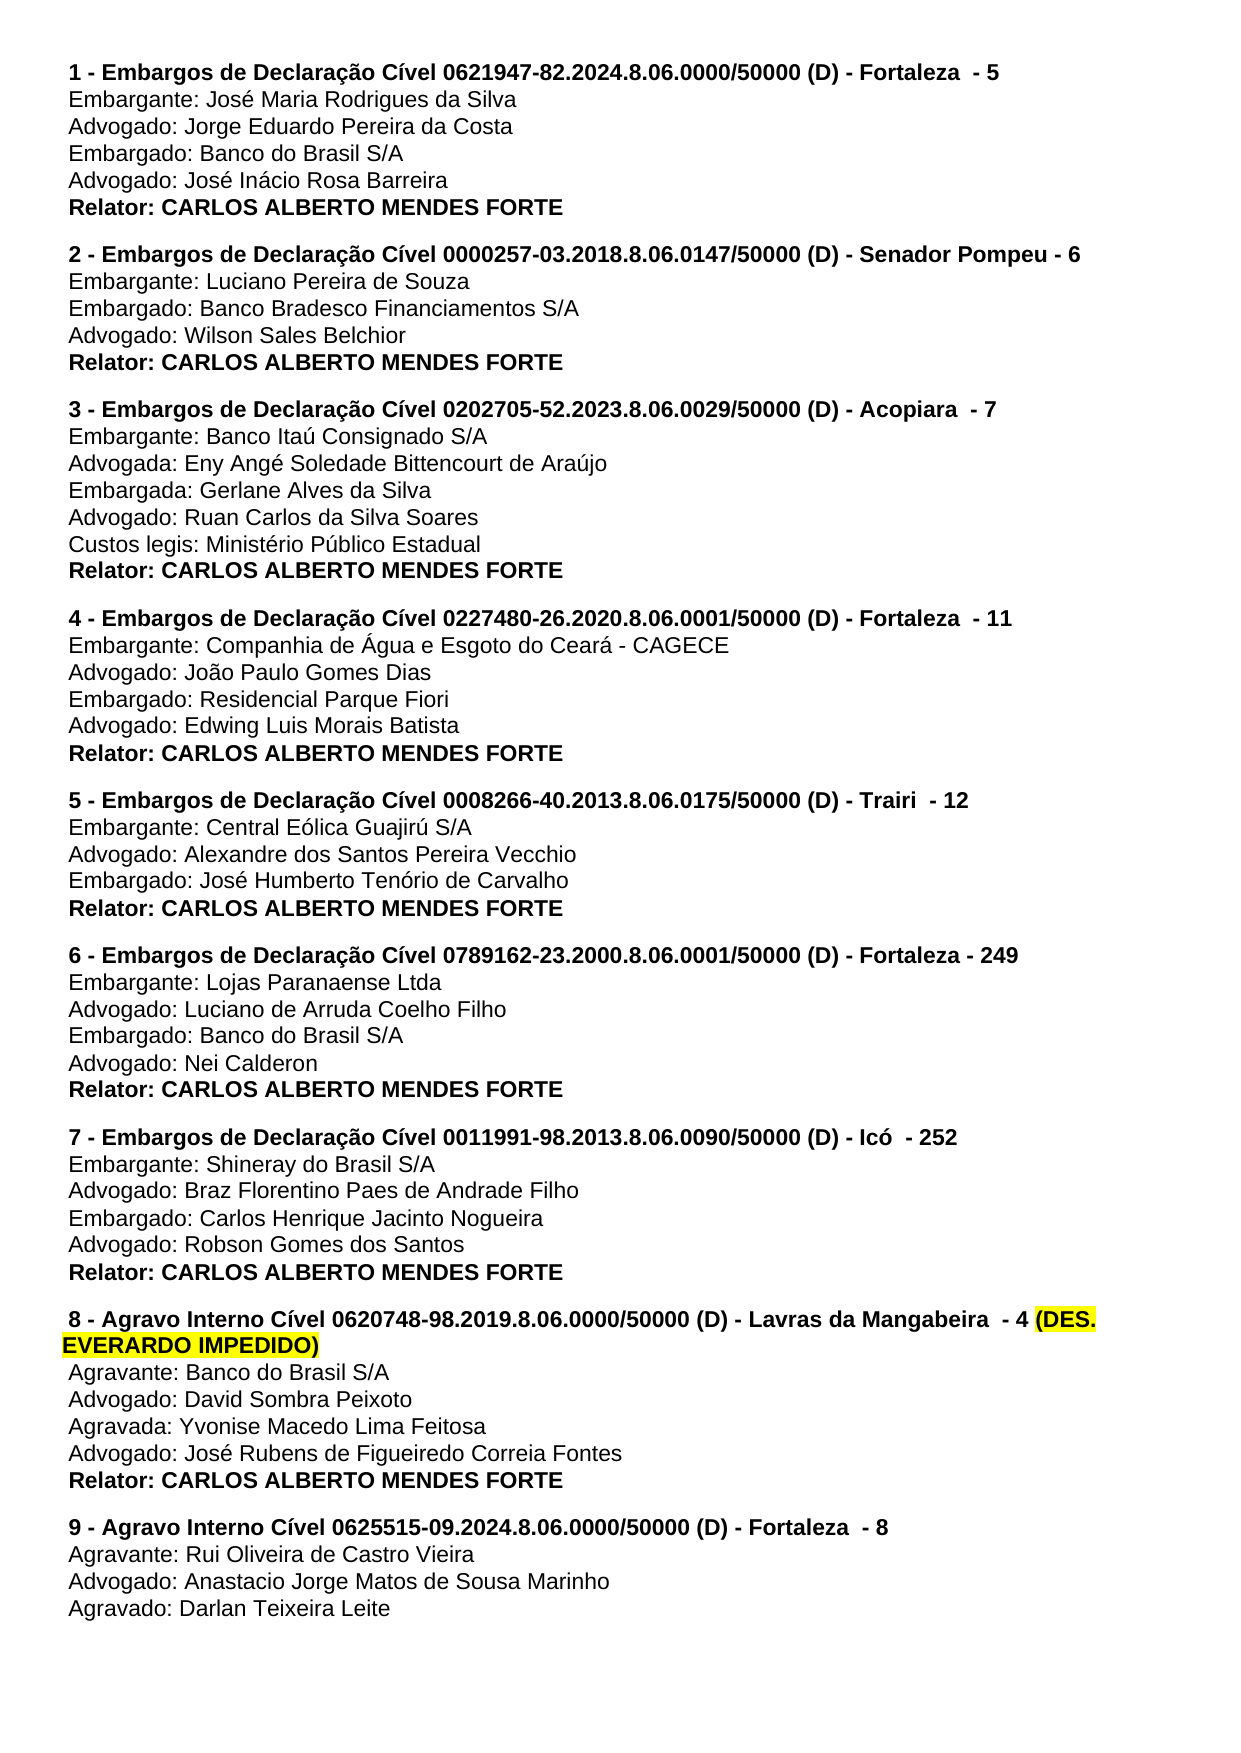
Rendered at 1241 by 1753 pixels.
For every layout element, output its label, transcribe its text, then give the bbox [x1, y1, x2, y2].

text Advogado: Alexandre dos Santos Pereira Vecchio [62, 841, 1181, 867]
text Advogado: Robson Gomes dos Santos [62, 1231, 1181, 1258]
text Advogado: Luciano de Arruda Coelho Filho [62, 996, 1181, 1022]
text Agravada: Yvonise Macedo Lima Feitosa [62, 1413, 1181, 1439]
text Advogado: David Sombra Peixoto [62, 1386, 1181, 1412]
text Advogado: Edwing Luis Morais Batista [62, 712, 1181, 739]
text 1 - Embargos de Declaração Cível 0621947-82.2024.8.06.0000/50000 (D) - Fortaleza - 5 [62, 59, 1181, 85]
text 8 - Agravo Interno Cível 0620748-98.2019.8.06.0000/50000 (D) - Lavras da Mangabeira - 4 (DES. EVERARDO IMPEDIDO) [62, 1306, 1181, 1358]
text Embargante: Lojas Paranaense Ltda [62, 968, 1181, 995]
text Agravante: Banco do Brasil S/A [62, 1359, 1181, 1385]
text Embargada: Gerlane Alves da Silva [62, 477, 1181, 503]
text Embargante: Shineray do Brasil S/A [62, 1151, 1181, 1177]
text 9 - Agravo Interno Cível 0625515-09.2024.8.06.0000/50000 (D) - Fortaleza - 8 [62, 1514, 1181, 1540]
text Relator: CARLOS ALBERTO MENDES FORTE [62, 1258, 1181, 1285]
text 6 - Embargos de Declaração Cível 0789162-23.2000.8.06.0001/50000 (D) - Fortaleza - 249 [62, 942, 1181, 968]
text Relator: CARLOS ALBERTO MENDES FORTE [62, 557, 1181, 584]
text Advogado: João Paulo Gomes Dias [62, 658, 1181, 685]
text Advogado: Ruan Carlos da Silva Soares [62, 503, 1181, 530]
text Embargante: Companhia de Água e Esgoto do Ceará - CAGECE [62, 632, 1181, 658]
text Relator: CARLOS ALBERTO MENDES FORTE [62, 1076, 1181, 1103]
text Advogado: Nei Calderon [62, 1049, 1181, 1076]
text Embargante: Banco Itaú Consignado S/A [62, 423, 1181, 449]
text Advogado: Jorge Eduardo Pereira da Costa [62, 113, 1181, 139]
text Custos legis: Ministério Público Estadual [62, 531, 1181, 557]
text Advogado: Braz Florentino Paes de Andrade Filho [62, 1177, 1181, 1204]
text Agravado: Darlan Teixeira Leite [62, 1595, 1181, 1621]
text Advogado: José Inácio Rosa Barreira [62, 167, 1181, 193]
text Embargado: Residencial Parque Fiori [62, 686, 1181, 712]
text Advogado: Wilson Sales Belchior [62, 322, 1181, 348]
text Advogado: Anastacio Jorge Matos de Sousa Marinho [62, 1568, 1181, 1594]
text 7 - Embargos de Declaração Cível 0011991-98.2013.8.06.0090/50000 (D) - Icó - 252 [62, 1123, 1181, 1150]
text 2 - Embargos de Declaração Cível 0000257-03.2018.8.06.0147/50000 (D) - Senador Pompeu - 6 [62, 241, 1181, 267]
text Embargante: José Maria Rodrigues da Silva [62, 86, 1181, 112]
text Relator: CARLOS ALBERTO MENDES FORTE [62, 894, 1181, 921]
text Embargante: Luciano Pereira de Souza [62, 268, 1181, 294]
text 3 - Embargos de Declaração Cível 0202705-52.2023.8.06.0029/50000 (D) - Acopiara - 7 [62, 396, 1181, 422]
text Relator: CARLOS ALBERTO MENDES FORTE [62, 348, 1181, 375]
text Embargado: José Humberto Tenório de Carvalho [62, 867, 1181, 894]
text Relator: CARLOS ALBERTO MENDES FORTE [62, 193, 1181, 220]
text Embargado: Carlos Henrique Jacinto Nogueira [62, 1204, 1181, 1231]
text Embargado: Banco do Brasil S/A [62, 139, 1181, 166]
text Embargado: Banco Bradesco Financiamentos S/A [62, 294, 1181, 321]
text 5 - Embargos de Declaração Cível 0008266-40.2013.8.06.0175/50000 (D) - Trairi - 12 [62, 787, 1181, 813]
text 4 - Embargos de Declaração Cível 0227480-26.2020.8.06.0001/50000 (D) - Fortaleza - 11 [62, 604, 1181, 631]
text Advogada: Eny Angé Soledade Bittencourt de Araújo [62, 449, 1181, 476]
text Advogado: José Rubens de Figueiredo Correia Fontes [62, 1440, 1181, 1466]
text Relator: CARLOS ALBERTO MENDES FORTE [62, 1467, 1181, 1493]
text Embargante: Central Eólica Guajirú S/A [62, 813, 1181, 840]
text Embargado: Banco do Brasil S/A [62, 1022, 1181, 1049]
text Agravante: Rui Oliveira de Castro Vieira [62, 1541, 1181, 1567]
text Relator: CARLOS ALBERTO MENDES FORTE [62, 739, 1181, 766]
